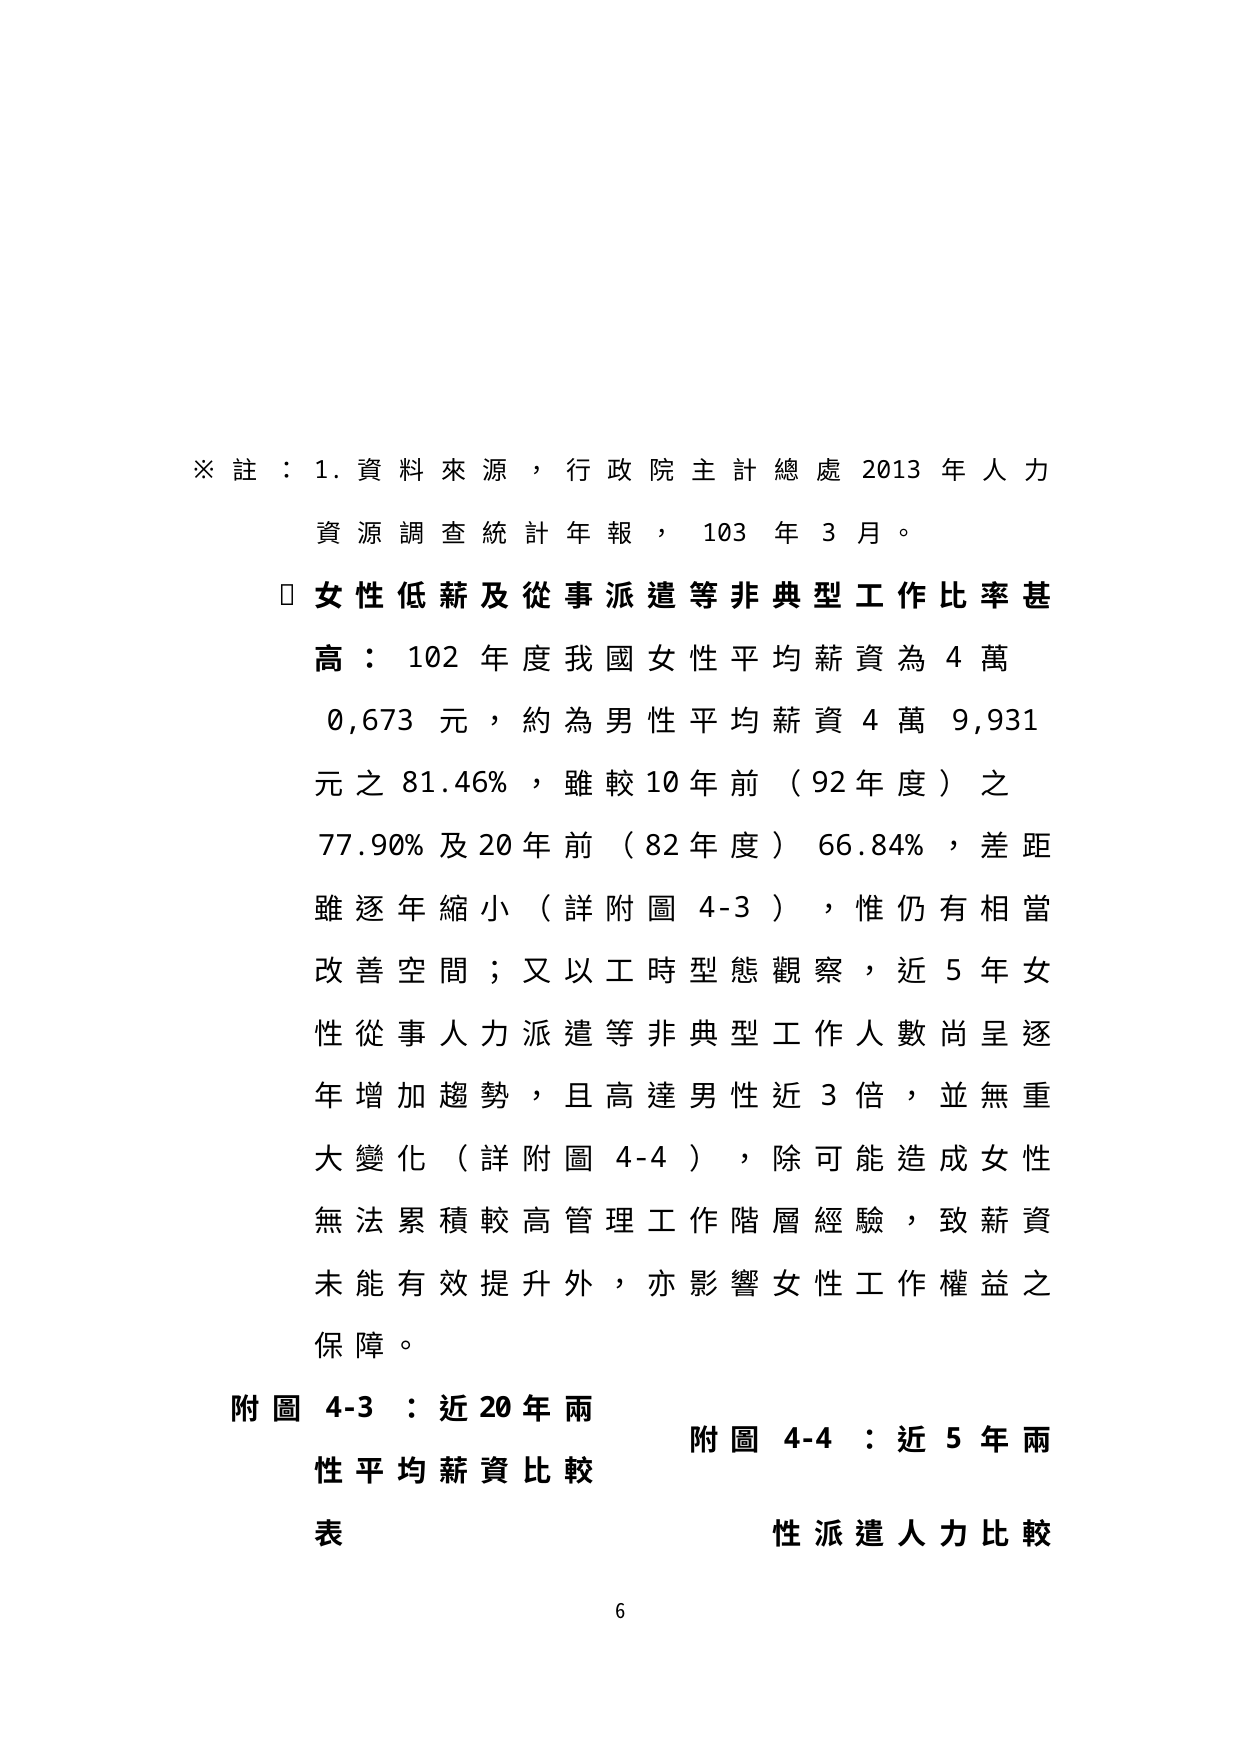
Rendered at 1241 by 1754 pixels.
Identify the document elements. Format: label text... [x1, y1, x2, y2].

text 女性低薪及從事派遣等非典型工作比率甚高：102年度我國女性平均薪資為4萬0,673元，約為男性平均薪資4萬9,931元之81.46%，雖較10年前（92年度）之77.90%及20年前（82年度）66.84%，差距雖逐年縮小（詳附圖4-3），惟仍有相當改善空間；又以工時型態觀察，近5年女性從事人力派遣等非典型工作人數尚呈逐年增加趨勢，且高達男性近3倍，並無重大變化（詳附圖4-4），除可能造成女性無法累積較高管理工作階層經驗，致薪資未能有效提升外，亦影響女性工作權益之保障。 [242, 552, 1058, 1365]
table_header 附圖4-4：近5年兩性派遣人力比較 [652, 1365, 1109, 1552]
table_cell [643, 177, 1091, 240]
table_header 附圖4-3：近20年兩性平均薪資比較表 [194, 1365, 652, 1552]
table_cell [194, 177, 642, 240]
text ※註：1.資料來源，行政院主計總處2013年人力資源調查統計年報，103年3月。 [183, 427, 1058, 552]
